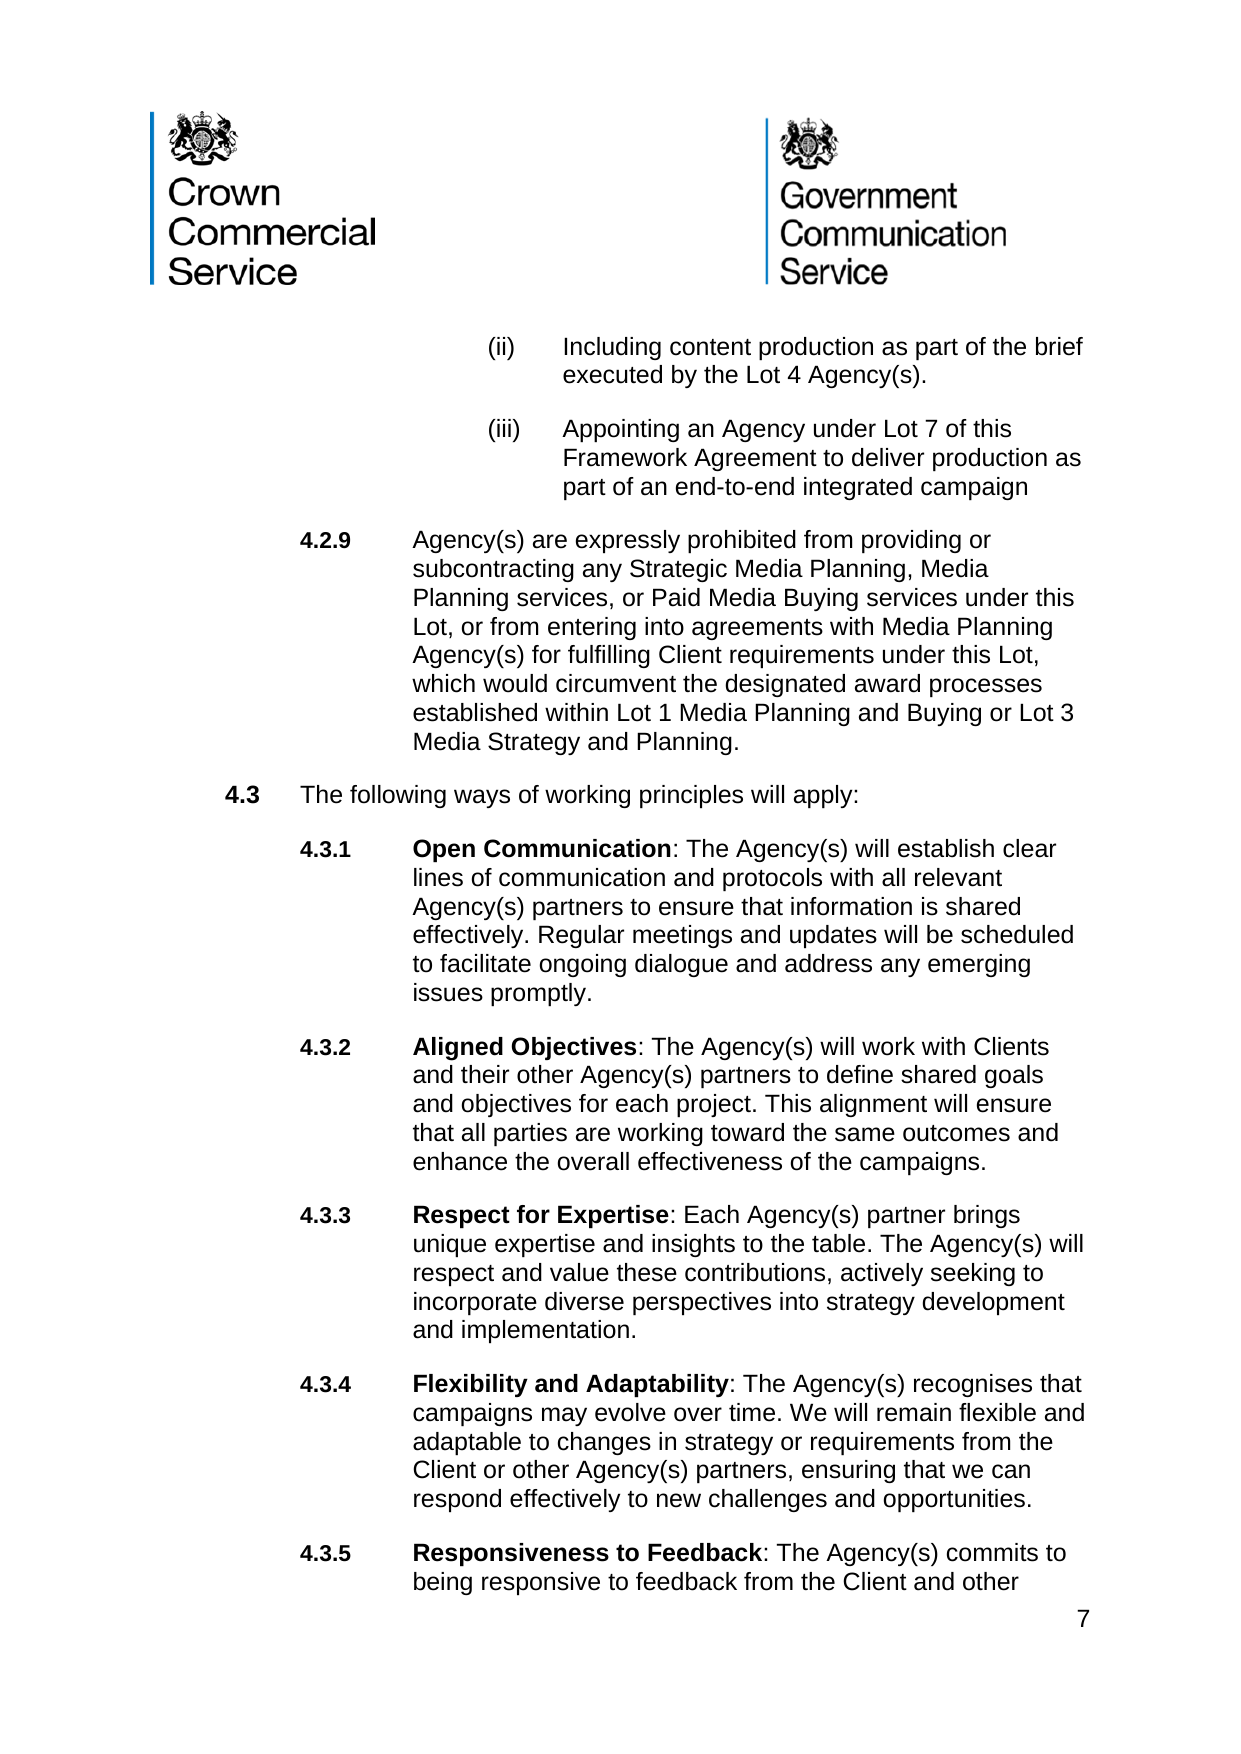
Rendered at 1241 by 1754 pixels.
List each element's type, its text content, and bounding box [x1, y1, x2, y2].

list Agency(s) are expressly prohibited from providing or subcontracting any Strategic Media Planning, Media Planning services, or Paid Media Buying services under this Lot, or from entering into agreements with Media Planning Agency(s) for fulfilling Client requirements under this Lot, which would circumvent the designated award processes established within Lot 1 Media Planning and Buying or Lot 3 Media Strategy and Planning. [300, 525, 1090, 755]
list The following ways of working principles will apply: [225, 780, 1090, 809]
list Appointing an Agency under Lot 7 of this Framework Agreement to deliver production as part of an end-to-end integrated campaign [487, 414, 1090, 500]
list Open Communication: The Agency(s) will establish clear lines of communication and protocols with all relevant Agency(s) partners to ensure that information is shared effectively. Regular meetings and updates will be scheduled to facilitate ongoing dialogue and address any emerging issues promptly. [300, 834, 1090, 1007]
list Flexibility and Adaptability: The Agency(s) recognises that campaigns may evolve over time. We will remain flexible and adaptable to changes in strategy or requirements from the Client or other Agency(s) partners, ensuring that we can respond effectively to new challenges and opportunities. [300, 1369, 1090, 1513]
list Respect for Expertise: Each Agency(s) partner brings unique expertise and insights to the table. The Agency(s) will respect and value these contributions, actively seeking to incorporate diverse perspectives into strategy development and implementation. [300, 1200, 1090, 1344]
list Including content production as part of the brief executed by the Lot 4 Agency(s). [487, 332, 1090, 389]
list Responsiveness to Feedback: The Agency(s) commits to being responsive to feedback from the Client and other [300, 1538, 1090, 1595]
list Aligned Objectives: The Agency(s) will work with Clients and their other Agency(s) partners to define shared goals and objectives for each project. This alignment will ensure that all parties are working toward the same outcomes and enhance the overall effectiveness of the campaigns. [300, 1032, 1090, 1175]
